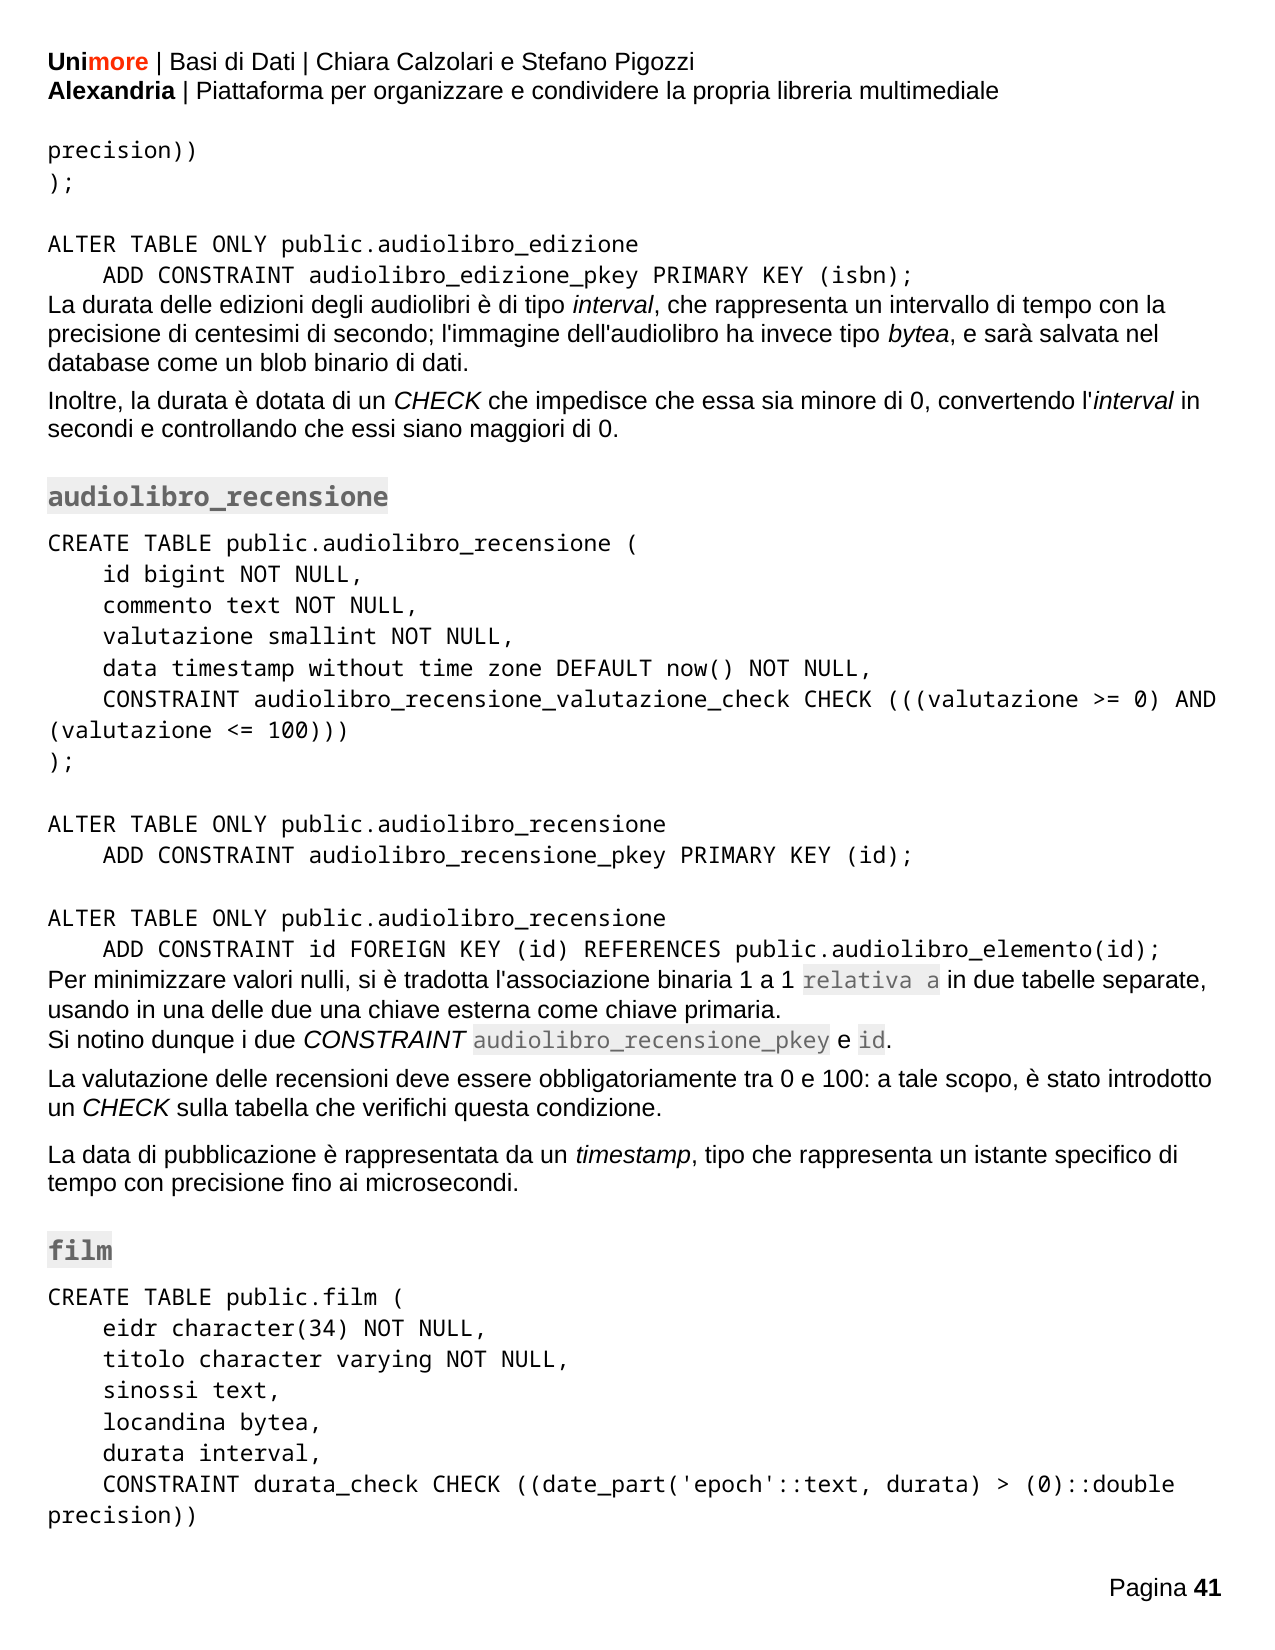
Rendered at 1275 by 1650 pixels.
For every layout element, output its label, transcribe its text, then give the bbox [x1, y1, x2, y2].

text Inoltre, la durata è dotata di un CHECK che impedisce che essa sia minore di 0, convertendo l'interval in secondi e controllando che essi siano maggiori di 0. [47, 386, 1228, 443]
text durata interval, [47, 1437, 1228, 1468]
text La valutazione delle recensioni deve essere obbligatoriamente tra 0 e 100: a tale scopo, è stato introdotto un CHECK sulla tabella che verifichi questa condizione. [47, 1064, 1228, 1122]
text ALTER TABLE ONLY public.audiolibro_edizione [47, 228, 1228, 259]
text CONSTRAINT durata_check CHECK ((date_part('epoch'::text, durata) > (0)::double precision)) [47, 1468, 1228, 1531]
text eidr character(34) NOT NULL, [47, 1312, 1228, 1343]
text ); [47, 745, 1228, 777]
text ADD CONSTRAINT audiolibro_recensione_pkey PRIMARY KEY (id); [47, 839, 1228, 870]
text CONSTRAINT audiolibro_recensione_valutazione_check CHECK (((valutazione >= 0) AND (valutazione <= 100))) [47, 683, 1228, 745]
text ALTER TABLE ONLY public.audiolibro_recensione [47, 808, 1228, 839]
text sinossi text, [47, 1374, 1228, 1406]
text CREATE TABLE public.film ( [47, 1281, 1228, 1312]
subtitle audiolibro_recensione [47, 477, 1228, 514]
text id bigint NOT NULL, [47, 558, 1228, 589]
text valutazione smallint NOT NULL, [47, 620, 1228, 652]
text ); [47, 166, 1228, 197]
text locandina bytea, [47, 1406, 1228, 1437]
text precision)) [47, 134, 1228, 166]
subtitle film [47, 1231, 1228, 1268]
text CREATE TABLE public.audiolibro_recensione ( [47, 527, 1228, 558]
text commento text NOT NULL, [47, 589, 1228, 620]
text La durata delle edizioni degli audiolibri è di tipo interval, che rappresenta un intervallo di tempo con la precisione di centesimi di secondo; l'immagine dell'audiolibro ha invece tipo bytea, e sarà salvata nel database come un blob binario di dati. [47, 291, 1228, 377]
text data timestamp without time zone DEFAULT now() NOT NULL, [47, 652, 1228, 683]
text titolo character varying NOT NULL, [47, 1343, 1228, 1374]
text La data di pubblicazione è rappresentata da un timestamp, tipo che rappresenta un istante specifico di tempo con precisione fino ai microsecondi. [47, 1140, 1228, 1197]
text ALTER TABLE ONLY public.audiolibro_recensione [47, 902, 1228, 933]
text ADD CONSTRAINT id FOREIGN KEY (id) REFERENCES public.audiolibro_elemento(id); [47, 933, 1228, 964]
text Per minimizzare valori nulli, si è tradotta l'associazione binaria 1 a 1 relativa a in due tabelle separate, usando in una delle due una chiave esterna come chiave primaria. Si notino dunque i due CONSTRAINT audiolibro_recensione_pkey e id. [47, 964, 1228, 1055]
text ADD CONSTRAINT audiolibro_edizione_pkey PRIMARY KEY (isbn); [47, 259, 1228, 291]
